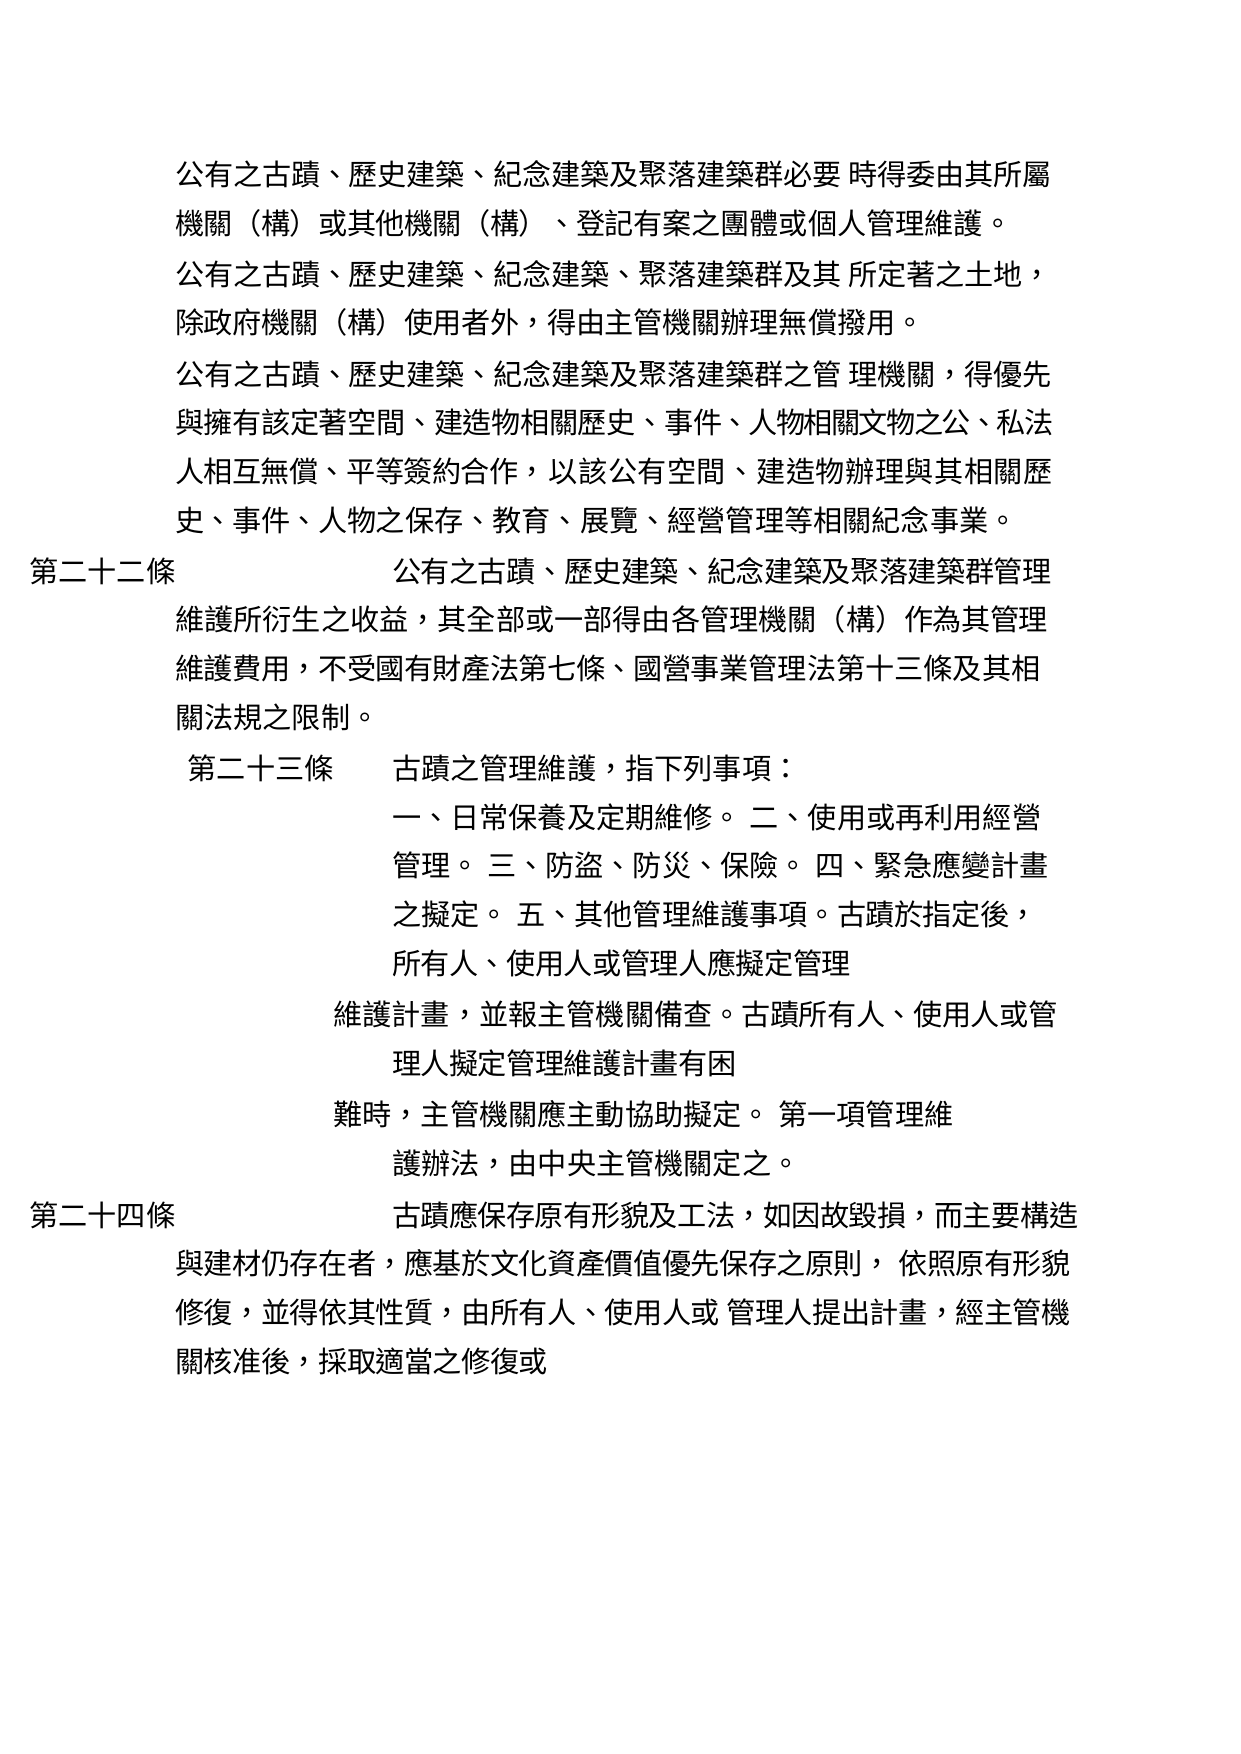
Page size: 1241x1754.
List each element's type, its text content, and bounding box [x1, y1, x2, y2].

text 第二十三條 古蹟之管理維護，指下列事項： [187, 748, 1082, 788]
text 一、日常保養及定期維修。 二、使用或再利用經營管理。 三、防盜、防災、保險。 四、緊急應變計畫之擬定。 五、其他管理維護事項。古蹟於指定後，所有人、使用人或管理人應擬定管理 [392, 797, 1060, 983]
text 第二十二條 公有之古蹟、歷史建築、紀念建築及聚落建築群管理維護所衍生之收益，其全部或一部得由各管理機關（構）作為其管理維護費用，不受國有財產法第七條、國營事業管理法第十三條及其相關法規之限制。 [29, 551, 1068, 737]
text 維護計畫，並報主管機關備查。古蹟所有人、使用人或管理人擬定管理維護計畫有困 [333, 994, 1082, 1083]
text 難時，主管機關應主動協助擬定。 第一項管理維護辦法，由中央主管機關定之。 [333, 1094, 977, 1183]
text 公有之古蹟、歷史建築、紀念建築及聚落建築群之管 理機關，得優先與擁有該定著空間、建造物相關歷史、事件、人物相關文物之公、私法人相互無償、平等簽約合作，以該公有空間、建造物辦理與其相關歷史、事件、人物之保存、教育、展覽、經營管理等相關紀念事業。 [175, 354, 1053, 540]
text 公有之古蹟、歷史建築、紀念建築及聚落建築群必要 時得委由其所屬機關（構）或其他機關（構）、登記有案之團體或個人管理維護。 [175, 154, 1053, 243]
text 公有之古蹟、歷史建築、紀念建築、聚落建築群及其 所定著之土地，除政府機關（構）使用者外，得由主管機關辦理無償撥用。 [175, 254, 1053, 342]
text 第二十四條 古蹟應保存原有形貌及工法，如因故毀損，而主要構造與建材仍存在者，應基於文化資產價值優先保存之原則， 依照原有形貌修復，並得依其性質，由所有人、使用人或 管理人提出計畫，經主管機關核准後，採取適當之修復或 [29, 1195, 1082, 1381]
